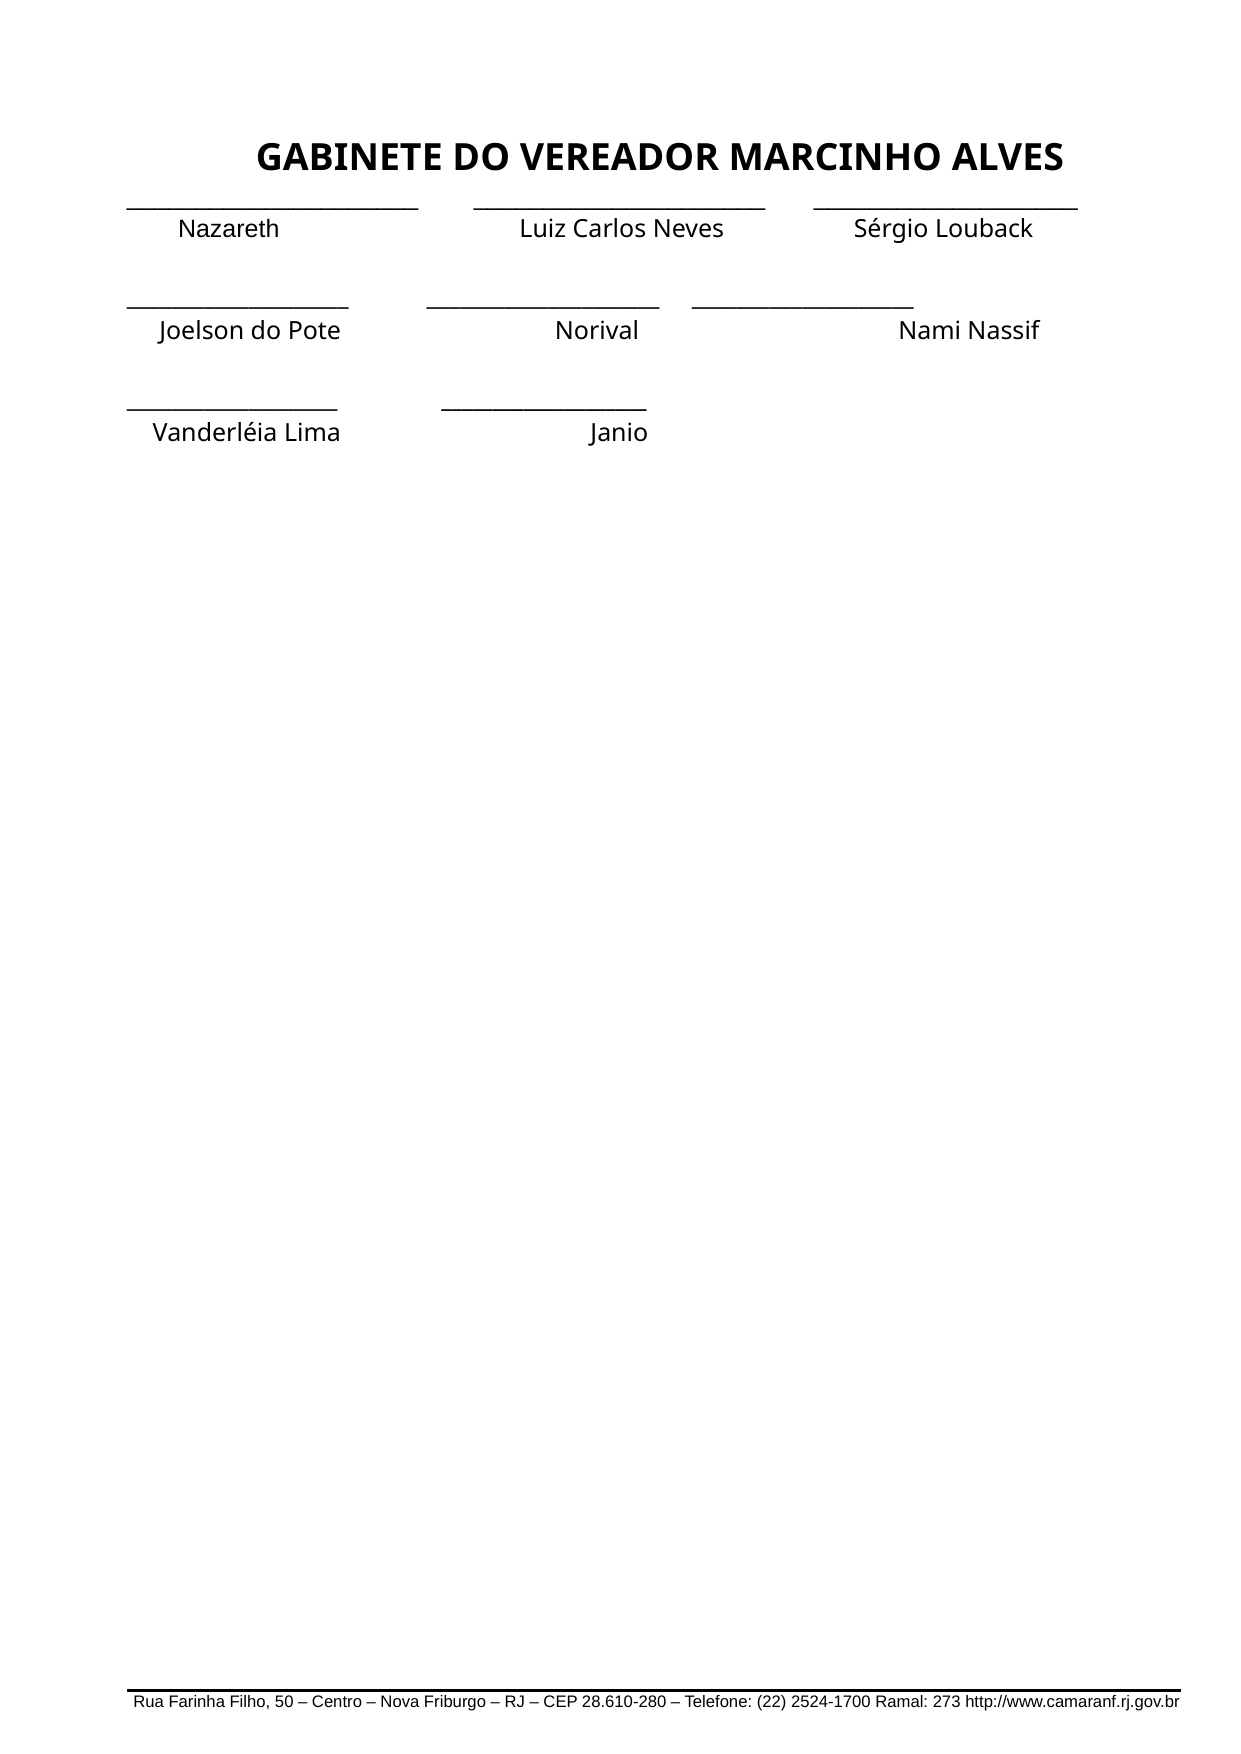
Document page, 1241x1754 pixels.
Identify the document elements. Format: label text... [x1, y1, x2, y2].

text Vanderléia Lima Janio [127, 415, 1181, 449]
text Joelson do Pote Norival Nami Nassif [127, 313, 1181, 347]
text ____________________ _____________________ ____________________ [127, 278, 1181, 313]
text ___________________ ____________________ [127, 381, 1181, 415]
text _____________________ _____________________ ___________________ [127, 182, 1181, 210]
text Nazareth Luiz Carlos Neves Sérgio Louback [127, 210, 1181, 244]
